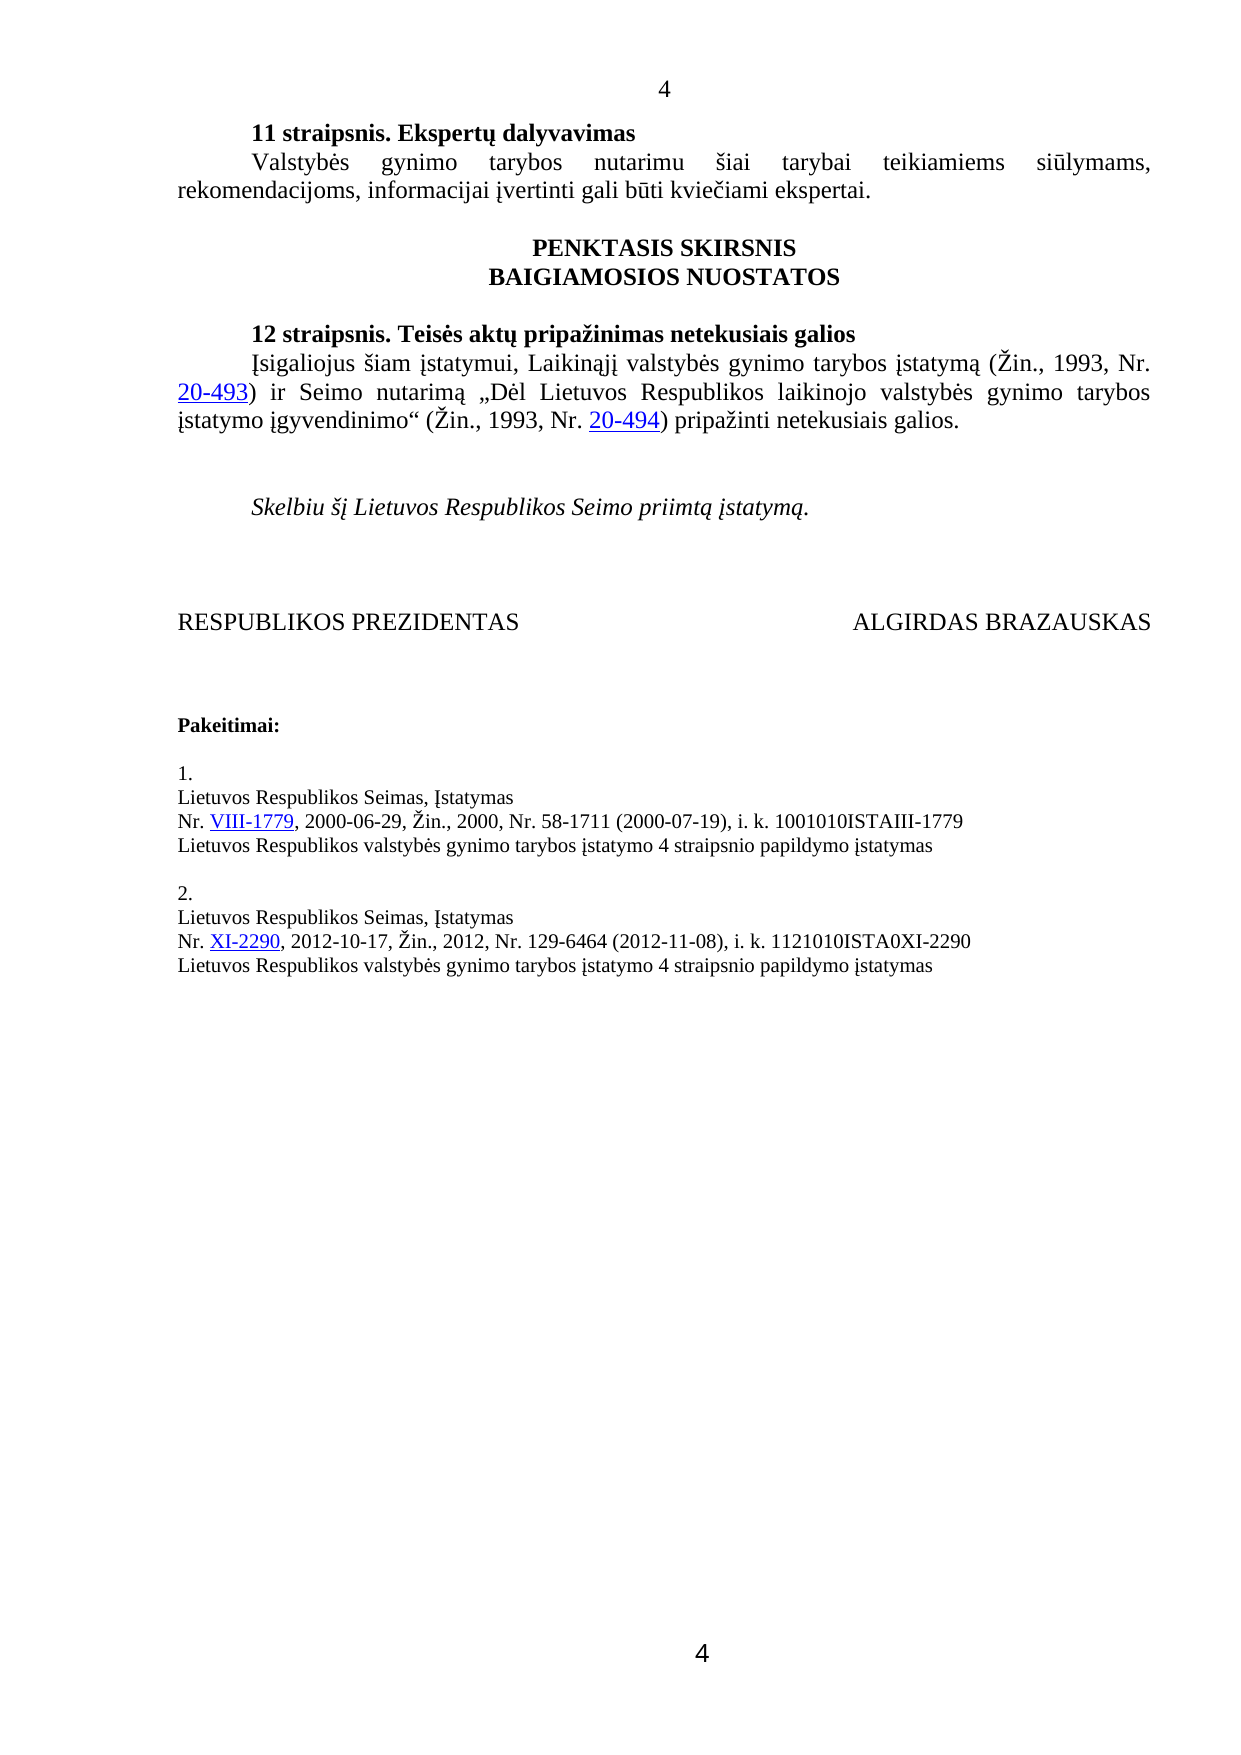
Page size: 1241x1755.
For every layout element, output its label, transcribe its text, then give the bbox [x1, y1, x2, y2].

text 2. [177, 881, 1152, 905]
text 11 straipsnis. Ekspertų dalyvavimas [177, 118, 1152, 147]
text Įsigaliojus šiam įstatymui, Laikinąjį valstybės gynimo tarybos įstatymą (Žin., 1993, Nr. 20-493) ir Seimo nutarimą „Dėl Lietuvos Respublikos laikinojo valstybės gynimo tarybos įstatymo įgyvendinimo“ (Žin., 1993, Nr. 20-494) pripažinti netekusiais galios. [177, 348, 1152, 434]
text Lietuvos Respublikos valstybės gynimo tarybos įstatymo 4 straipsnio papildymo įstatymas [177, 953, 1152, 977]
text RESPUBLIKOS PREZIDENTAS ALGIRDAS BRAZAUSKAS [177, 607, 1152, 636]
text Valstybės gynimo tarybos nutarimu šiai tarybai teikiamiems siūlymams, rekomendacijoms, informacijai įvertinti gali būti kviečiami ekspertai. [177, 147, 1152, 204]
text BAIGIAMOSIOS NUOSTATOS [177, 262, 1152, 291]
text Lietuvos Respublikos Seimas, Įstatymas [177, 905, 1152, 929]
text Lietuvos Respublikos Seimas, Įstatymas [177, 785, 1152, 809]
text Nr. VIII-1779, 2000-06-29, Žin., 2000, Nr. 58-1711 (2000-07-19), i. k. 1001010ISTAIII-1779 [177, 809, 1152, 833]
text Lietuvos Respublikos valstybės gynimo tarybos įstatymo 4 straipsnio papildymo įstatymas [177, 833, 1152, 857]
text 1. [177, 761, 1152, 785]
text Pakeitimai: [177, 712, 1152, 737]
text Nr. XI-2290, 2012-10-17, Žin., 2012, Nr. 129-6464 (2012-11-08), i. k. 1121010ISTA0XI-2290 [177, 929, 1152, 953]
text PENKTASIS SKIRSNIS [177, 233, 1152, 262]
text Skelbiu šį Lietuvos Respublikos Seimo priimtą įstatymą. [177, 492, 1152, 521]
text 12 straipsnis. Teisės aktų pripažinimas netekusiais galios [177, 319, 1152, 348]
